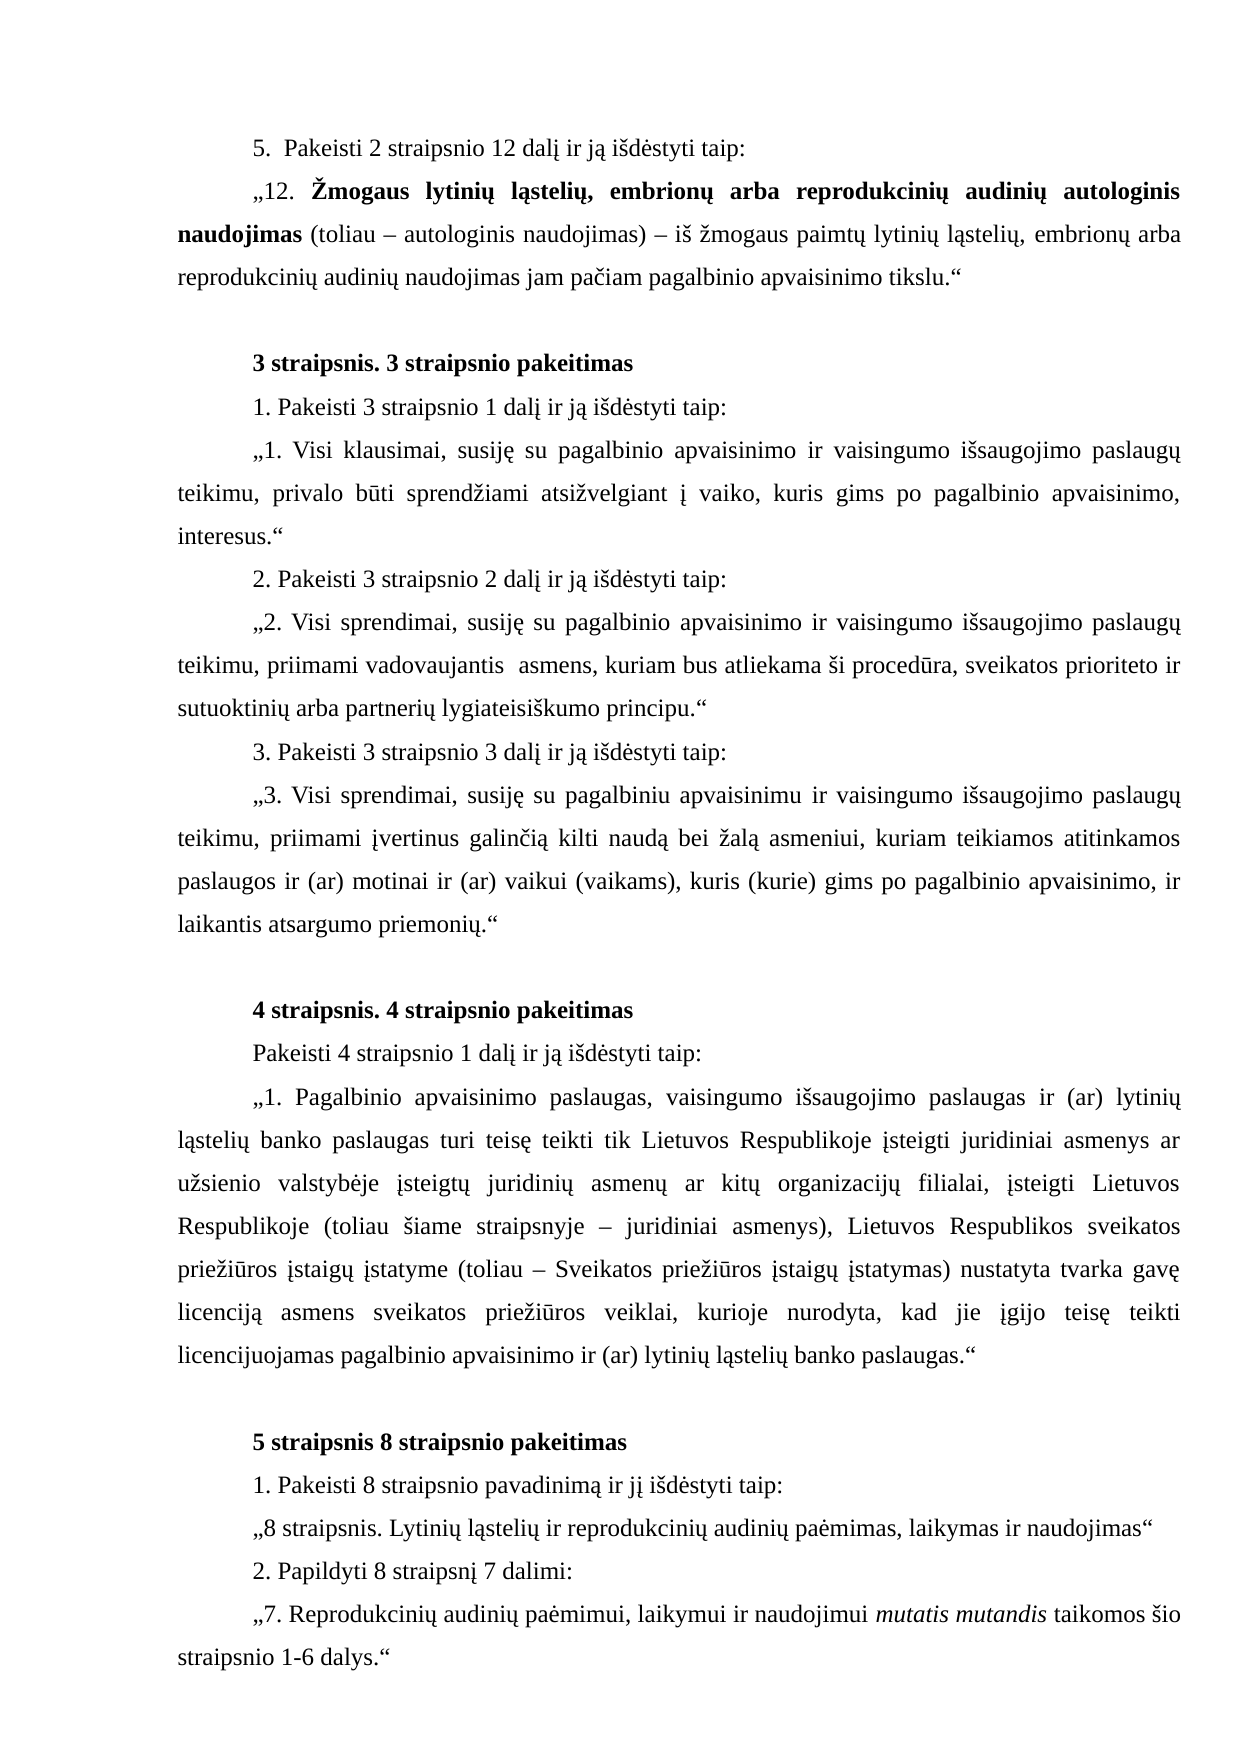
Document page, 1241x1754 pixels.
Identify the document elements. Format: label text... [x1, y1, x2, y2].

text 5 straipsnis 8 straipsnio pakeitimas [177, 1427, 1181, 1455]
text 5. Pakeisti 2 straipsnio 12 dalį ir ją išdėstyti taip: [177, 133, 1181, 162]
text „3. Visi sprendimai, susiję su pagalbiniu apvaisinimu ir vaisingumo išsaugojimo paslaugų teikimu, priimami įvertinus galinčią kilti naudą bei žalą asmeniui, kuriam teikiamos atitinkamos paslaugos ir (ar) motinai ir (ar) vaikui (vaikams), kuris (kurie) gims po pagalbinio apvaisinimo, ir laikantis atsargumo priemonių.“ [177, 780, 1181, 938]
text „2. Visi sprendimai, susiję su pagalbinio apvaisinimo ir vaisingumo išsaugojimo paslaugų teikimu, priimami vadovaujantis asmens, kuriam bus atliekama ši procedūra, sveikatos prioriteto ir sutuoktinių arba partnerių lygiateisiškumo principu.“ [177, 607, 1181, 722]
text 4 straipsnis. 4 straipsnio pakeitimas [177, 995, 1181, 1024]
text 3 straipsnis. 3 straipsnio pakeitimas [177, 348, 1181, 377]
text 2. Papildyti 8 straipsnį 7 dalimi: [177, 1556, 1181, 1585]
text „1. Pagalbinio apvaisinimo paslaugas, vaisingumo išsaugojimo paslaugas ir (ar) lytinių ląstelių banko paslaugas turi teisę teikti tik Lietuvos Respublikoje įsteigti juridiniai asmenys ar užsienio valstybėje įsteigtų juridinių asmenų ar kitų organizacijų filialai, įsteigti Lietuvos Respublikoje (toliau šiame straipsnyje – juridiniai asmenys), Lietuvos Respublikos sveikatos priežiūros įstaigų įstatyme (toliau – Sveikatos priežiūros įstaigų įstatymas) nustatyta tvarka gavę licenciją asmens sveikatos priežiūros veiklai, kurioje nurodyta, kad jie įgijo teisę teikti licencijuojamas pagalbinio apvaisinimo ir (ar) lytinių ląstelių banko paslaugas.“ [177, 1082, 1181, 1369]
text „1. Visi klausimai, susiję su pagalbinio apvaisinimo ir vaisingumo išsaugojimo paslaugų teikimu, privalo būti sprendžiami atsižvelgiant į vaiko, kuris gims po pagalbinio apvaisinimo, interesus.“ [177, 435, 1181, 550]
text 1. Pakeisti 8 straipsnio pavadinimą ir jį išdėstyti taip: [177, 1470, 1181, 1498]
text 1. Pakeisti 3 straipsnio 1 dalį ir ją išdėstyti taip: [177, 392, 1181, 420]
text „7. Reprodukcinių audinių paėmimui, laikymui ir naudojimui mutatis mutandis taikomos šio straipsnio 1-6 dalys.“ [177, 1599, 1181, 1671]
text „12. Žmogaus lytinių ląstelių, embrionų arba reprodukcinių audinių autologinis naudojimas (toliau – autologinis naudojimas) – iš žmogaus paimtų lytinių ląstelių, embrionų arba reprodukcinių audinių naudojimas jam pačiam pagalbinio apvaisinimo tikslu.“ [177, 176, 1181, 291]
text „8 straipsnis. Lytinių ląstelių ir reprodukcinių audinių paėmimas, laikymas ir naudojimas“ [177, 1513, 1181, 1542]
text Pakeisti 4 straipsnio 1 dalį ir ją išdėstyti taip: [177, 1038, 1181, 1067]
text 2. Pakeisti 3 straipsnio 2 dalį ir ją išdėstyti taip: [177, 564, 1181, 593]
text 3. Pakeisti 3 straipsnio 3 dalį ir ją išdėstyti taip: [177, 737, 1181, 765]
